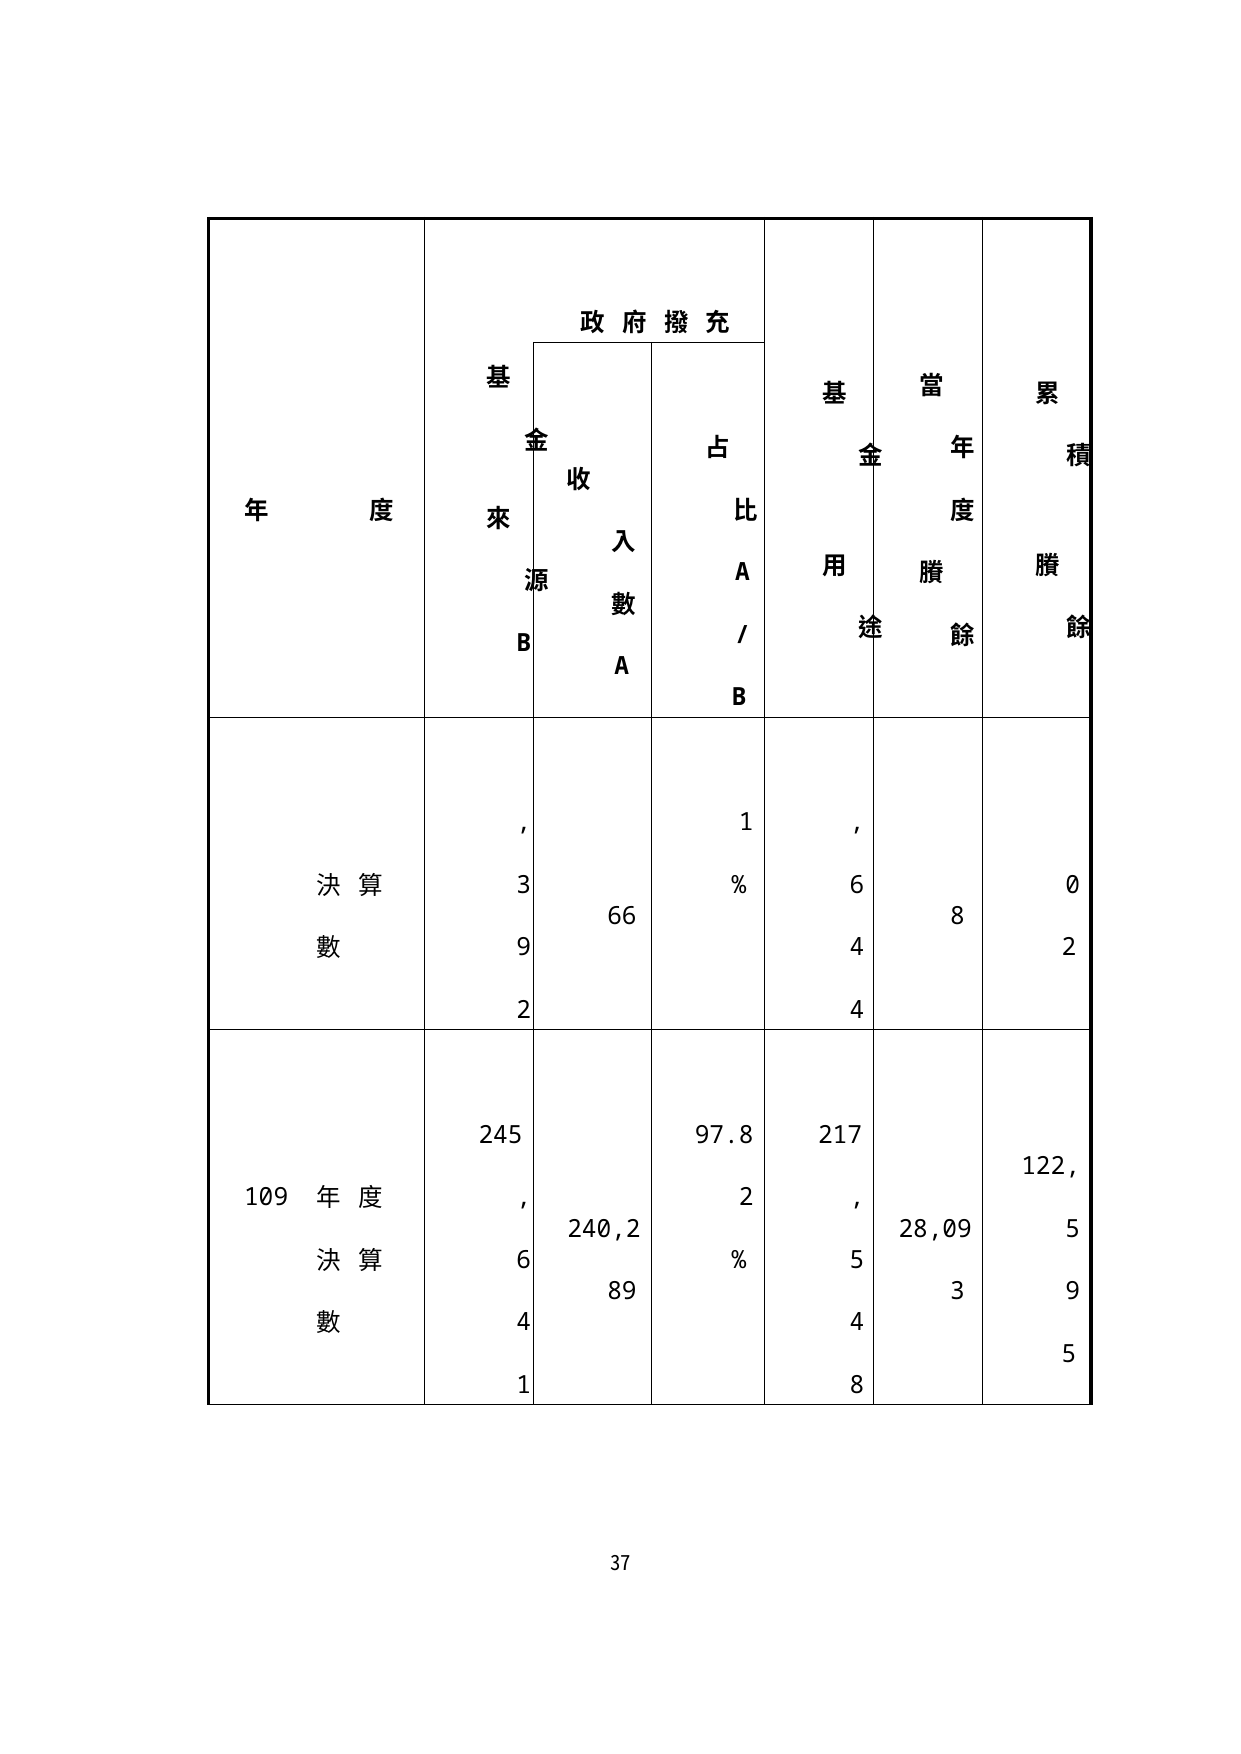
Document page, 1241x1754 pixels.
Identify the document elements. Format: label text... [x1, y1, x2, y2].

table_cell 245,641 [425, 1030, 533, 1404]
table_header 當年度 賸餘 [874, 220, 982, 717]
table_header 累積 賸餘 [983, 220, 1089, 717]
table_cell 決算數 [210, 718, 424, 1029]
table_header 政府撥充 [534, 220, 764, 342]
table_header 年 度 [210, 220, 424, 717]
table_cell 8 [874, 718, 982, 1029]
table_cell ,392 [425, 718, 533, 1029]
table_header 基金 用途 [765, 220, 873, 717]
table_cell ,644 [765, 718, 873, 1029]
table_cell 02 [983, 718, 1089, 1029]
table_cell 收入數A [534, 343, 651, 717]
table_cell 240,289 [534, 1030, 651, 1404]
table_header 基金 來源B [425, 220, 533, 717]
table_cell 217,548 [765, 1030, 873, 1404]
table_cell 66 [534, 718, 651, 1029]
table_cell 97.82% [652, 1030, 764, 1404]
table_cell 28,093 [874, 1030, 982, 1404]
table_cell 占比A/B [652, 343, 764, 717]
table_cell 1% [652, 718, 764, 1029]
table_cell 122,595 [983, 1030, 1089, 1404]
table_cell 109年度決算數 [210, 1030, 424, 1404]
